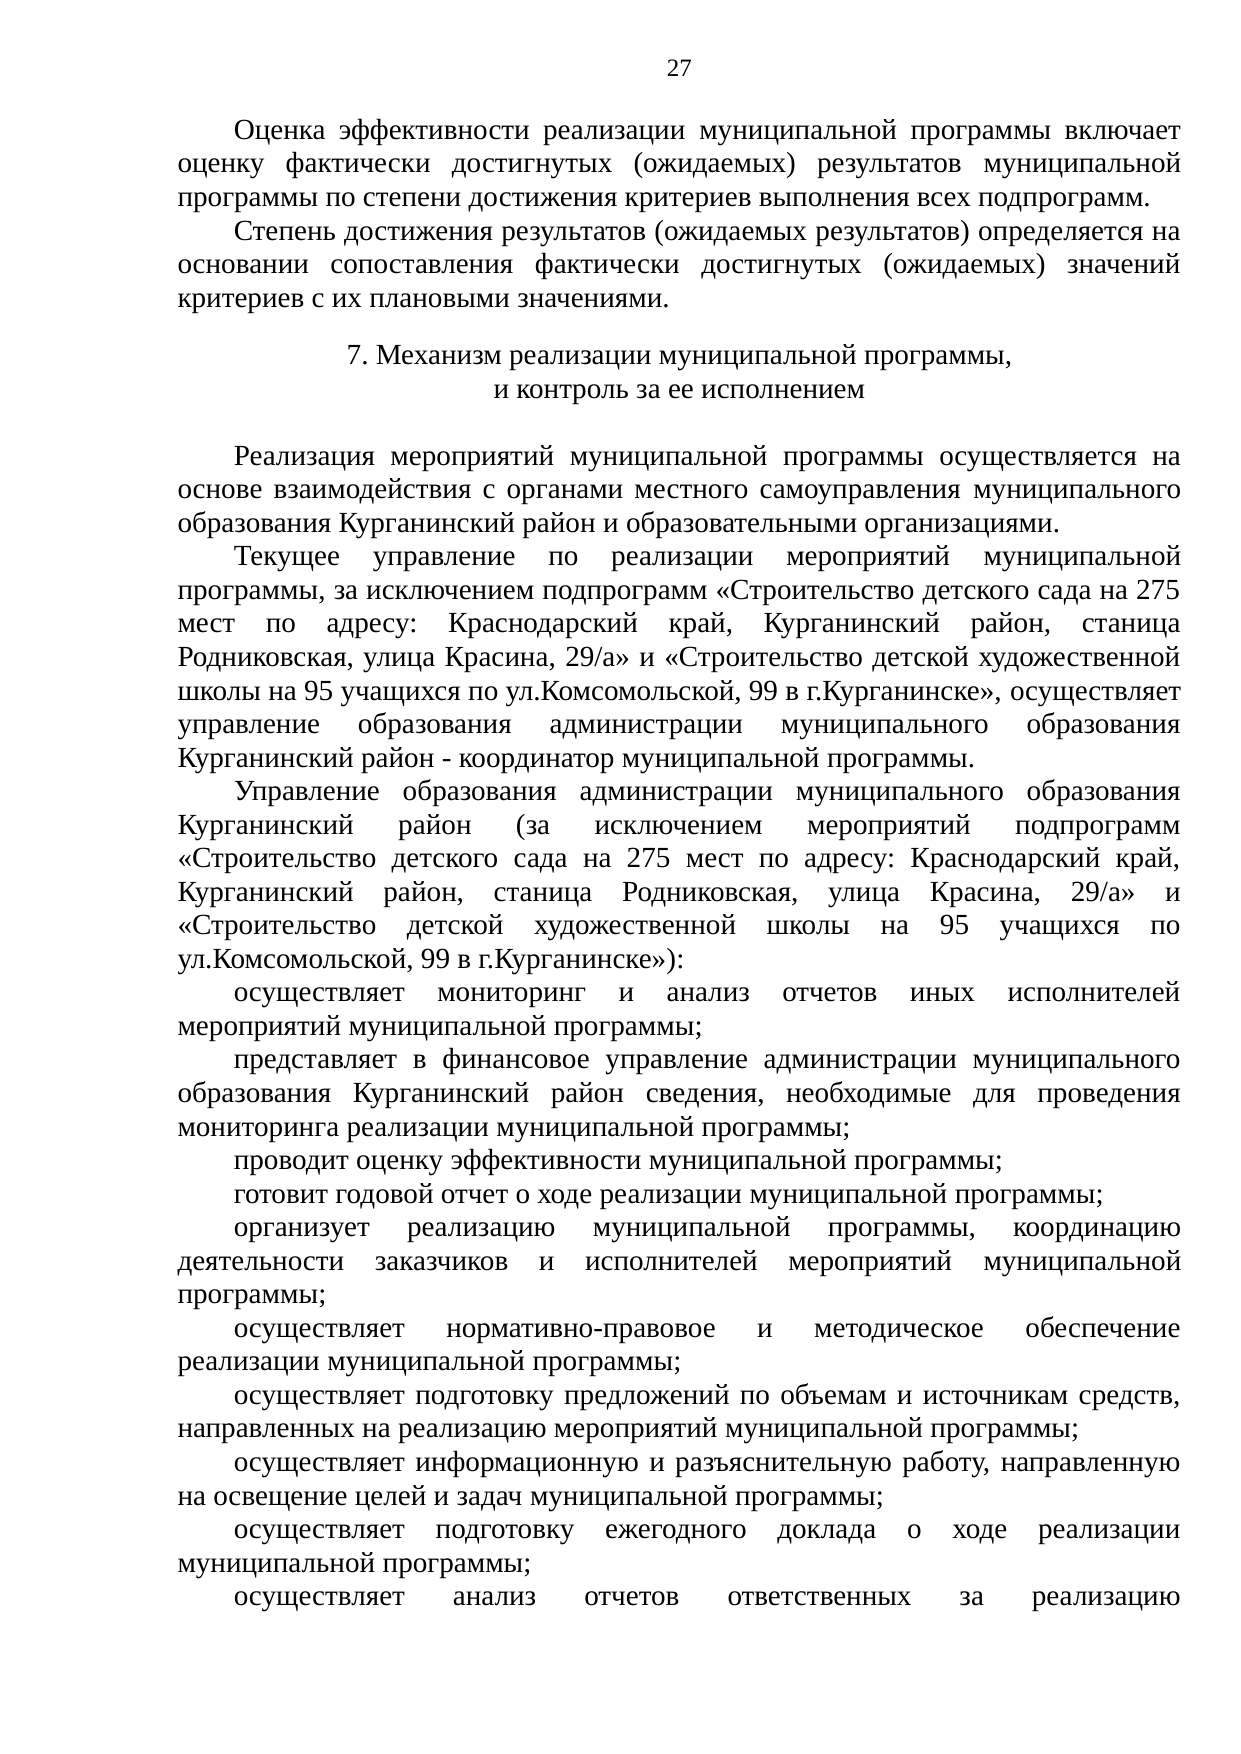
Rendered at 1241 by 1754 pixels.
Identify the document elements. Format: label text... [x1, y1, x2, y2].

list проводит оценку эффективности муниципальной программы; [177, 1142, 1181, 1176]
list Управление образования администрации муниципального образования Курганинский район (за исключением мероприятий подпрограмм «Строительство детского сада на 275 мест по адресу: Краснодарский край, Курганинский район, станица Родниковская, улица Красина, 29/а» и «Строительство детской художественной школы на 95 учащихся по ул.Комсомольской, 99 в г.Курганинске»): [177, 773, 1181, 974]
list осуществляет подготовку ежегодного доклада о ходе реализации муниципальной программы; [177, 1511, 1181, 1578]
list Оценка эффективности реализации муниципальной программы включает оценку фактически достигнутых (ожидаемых) результатов муниципальной программы по степени достижения критериев выполнения всех подпрограмм. [177, 112, 1181, 213]
list организует реализацию муниципальной программы, координацию деятельности заказчиков и исполнителей мероприятий муниципальной программы; [177, 1209, 1181, 1310]
list осуществляет подготовку предложений по объемам и источникам средств, направленных на реализацию мероприятий муниципальной программы; [177, 1377, 1181, 1444]
list осуществляет нормативно-правовое и методическое обеспечение реализации муниципальной программы; [177, 1310, 1181, 1377]
list Реализация мероприятий муниципальной программы осуществляется на основе взаимодействия с органами местного самоуправления муниципального образования Курганинский район и образовательными организациями. [177, 438, 1181, 538]
list Текущее управление по реализации мероприятий муниципальной программы, за исключением подпрограмм «Строительство детского сада на 275 мест по адресу: Краснодарский край, Курганинский район, станица Родниковская, улица Красина, 29/а» и «Строительство детской художественной школы на 95 учащихся по ул.Комсомольской, 99 в г.Курганинске», осуществляет управление образования администрации муниципального образования Курганинский район - координатор муниципальной программы. [177, 538, 1181, 773]
list готовит годовой отчет о ходе реализации муниципальной программы; [177, 1176, 1181, 1209]
list осуществляет информационную и разъяснительную работу, направленную на освещение целей и задач муниципальной программы; [177, 1444, 1181, 1511]
list представляет в финансовое управление администрации муниципального образования Курганинский район сведения, необходимые для проведения мониторинга реализации муниципальной программы; [177, 1042, 1181, 1142]
list осуществляет мониторинг и анализ отчетов иных исполнителей мероприятий муниципальной программы; [177, 974, 1181, 1042]
list Степень достижения результатов (ожидаемых результатов) определяется на основании сопоставления фактически достигнутых (ожидаемых) значений критериев с их плановыми значениями. [177, 213, 1181, 313]
list 7. Механизм реализации муниципальной программы, [177, 337, 1181, 371]
list и контроль за ее исполнением [177, 371, 1181, 404]
list осуществляет анализ отчетов ответственных за реализацию [177, 1578, 1181, 1612]
